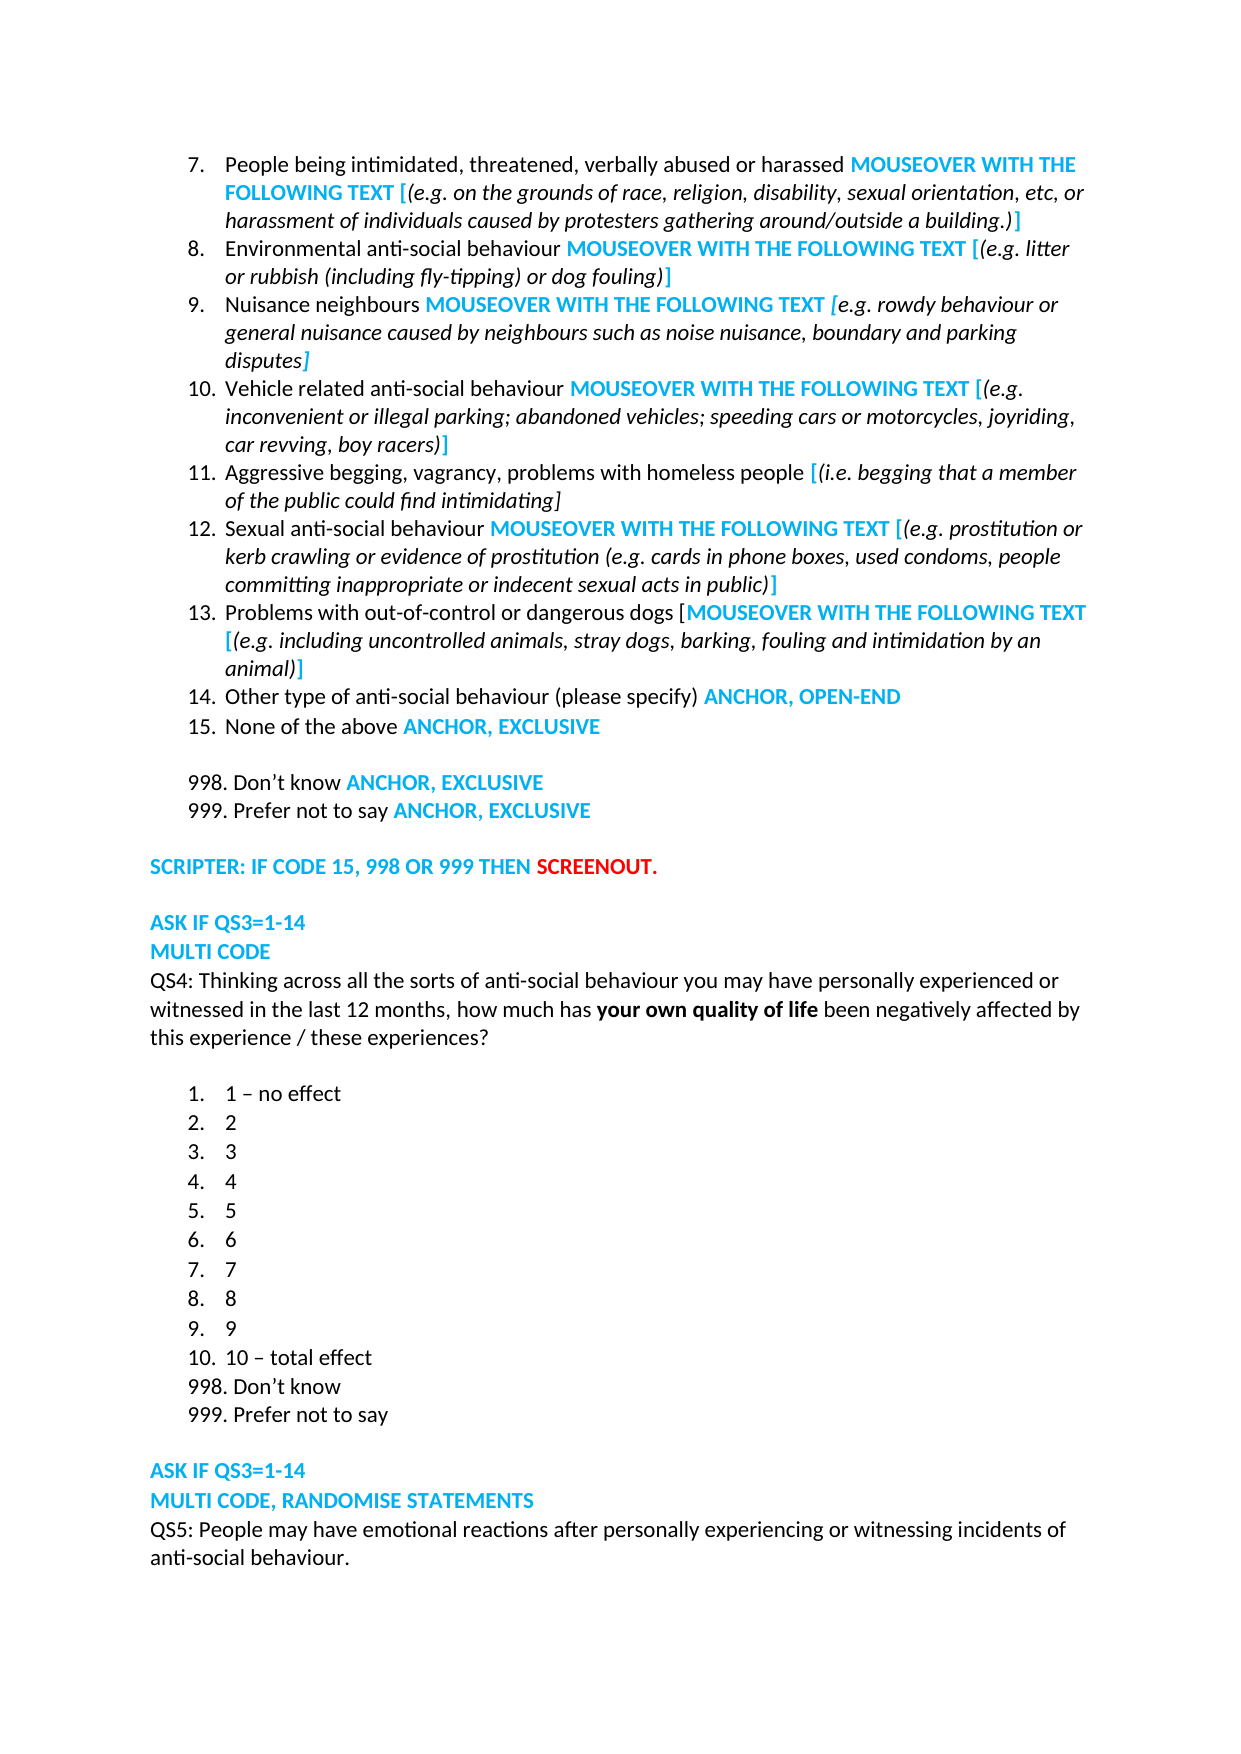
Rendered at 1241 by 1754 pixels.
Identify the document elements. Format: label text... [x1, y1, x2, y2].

text QS5: People may have emotional reactions after personally experiencing or witnessing incidents of anti-social behaviour. [150, 1515, 1090, 1571]
text 999. Prefer not to say [150, 1401, 1090, 1428]
text MULTI CODE, RANDOMISE STATEMENTS [150, 1486, 1090, 1514]
list Problems with out-of-control or dangerous dogs [MOUSEOVER WITH THE FOLLOWING TEXT [(e.g. including uncontrolled animals, stray dogs, barking, fouling and intimidation by an animal)] [187, 598, 1090, 682]
list 1 – no effect [187, 1079, 1090, 1107]
list Aggressive begging, vagrancy, problems with homeless people [(i.e. begging that a member of the public could find intimidating] [187, 458, 1090, 514]
list 6 [187, 1226, 1090, 1254]
text ASK IF QS3=1-14 [150, 1457, 1090, 1484]
text QS4: Thinking across all the sorts of anti-social behaviour you may have personally experienced or witnessed in the last 12 months, how much has your own quality of life been negatively affected by this experience / these experiences? [150, 967, 1090, 1051]
list 2 [187, 1108, 1090, 1136]
list Sexual anti-social behaviour MOUSEOVER WITH THE FOLLOWING TEXT [(e.g. prostitution or kerb crawling or evidence of prostitution (e.g. cards in phone boxes, used condoms, people committing inappropriate or indecent sexual acts in public)] [187, 514, 1090, 598]
list 4 [187, 1167, 1090, 1195]
text 998. Don’t know ANCHOR, EXCLUSIVE [150, 768, 1090, 796]
text 999. Prefer not to say ANCHOR, EXCLUSIVE [150, 796, 1090, 824]
text SCRIPTER: IF CODE 15, 998 OR 999 THEN SCREENOUT. [150, 852, 1090, 880]
list 7 [187, 1255, 1090, 1283]
text ASK IF QS3=1-14 [150, 908, 1090, 936]
list None of the above ANCHOR, EXCLUSIVE [187, 712, 1090, 740]
list Nuisance neighbours MOUSEOVER WITH THE FOLLOWING TEXT [e.g. rowdy behaviour or general nuisance caused by neighbours such as noise nuisance, boundary and parking disputes] [187, 290, 1090, 374]
list People being intimidated, threatened, verbally abused or harassed MOUSEOVER WITH THE FOLLOWING TEXT [(e.g. on the grounds of race, religion, disability, sexual orientation, etc, or harassment of individuals caused by protesters gathering around/outside a building.)] [187, 150, 1090, 234]
list Vehicle related anti-social behaviour MOUSEOVER WITH THE FOLLOWING TEXT [(e.g. inconvenient or illegal parking; abandoned vehicles; speeding cars or motorcycles, joyriding, car revving, boy racers)] [187, 374, 1090, 458]
list 3 [187, 1137, 1090, 1166]
list Environmental anti-social behaviour MOUSEOVER WITH THE FOLLOWING TEXT [(e.g. litter or rubbish (including fly-tipping) or dog fouling)] [187, 234, 1090, 290]
text 998. Don’t know [150, 1372, 1090, 1401]
list 10 – total effect [187, 1343, 1090, 1371]
list 8 [187, 1284, 1090, 1312]
list Other type of anti-social behaviour (please specify) ANCHOR, OPEN-END [187, 682, 1090, 710]
list 5 [187, 1196, 1090, 1224]
text MULTI CODE [150, 937, 1090, 965]
list 9 [187, 1314, 1090, 1342]
